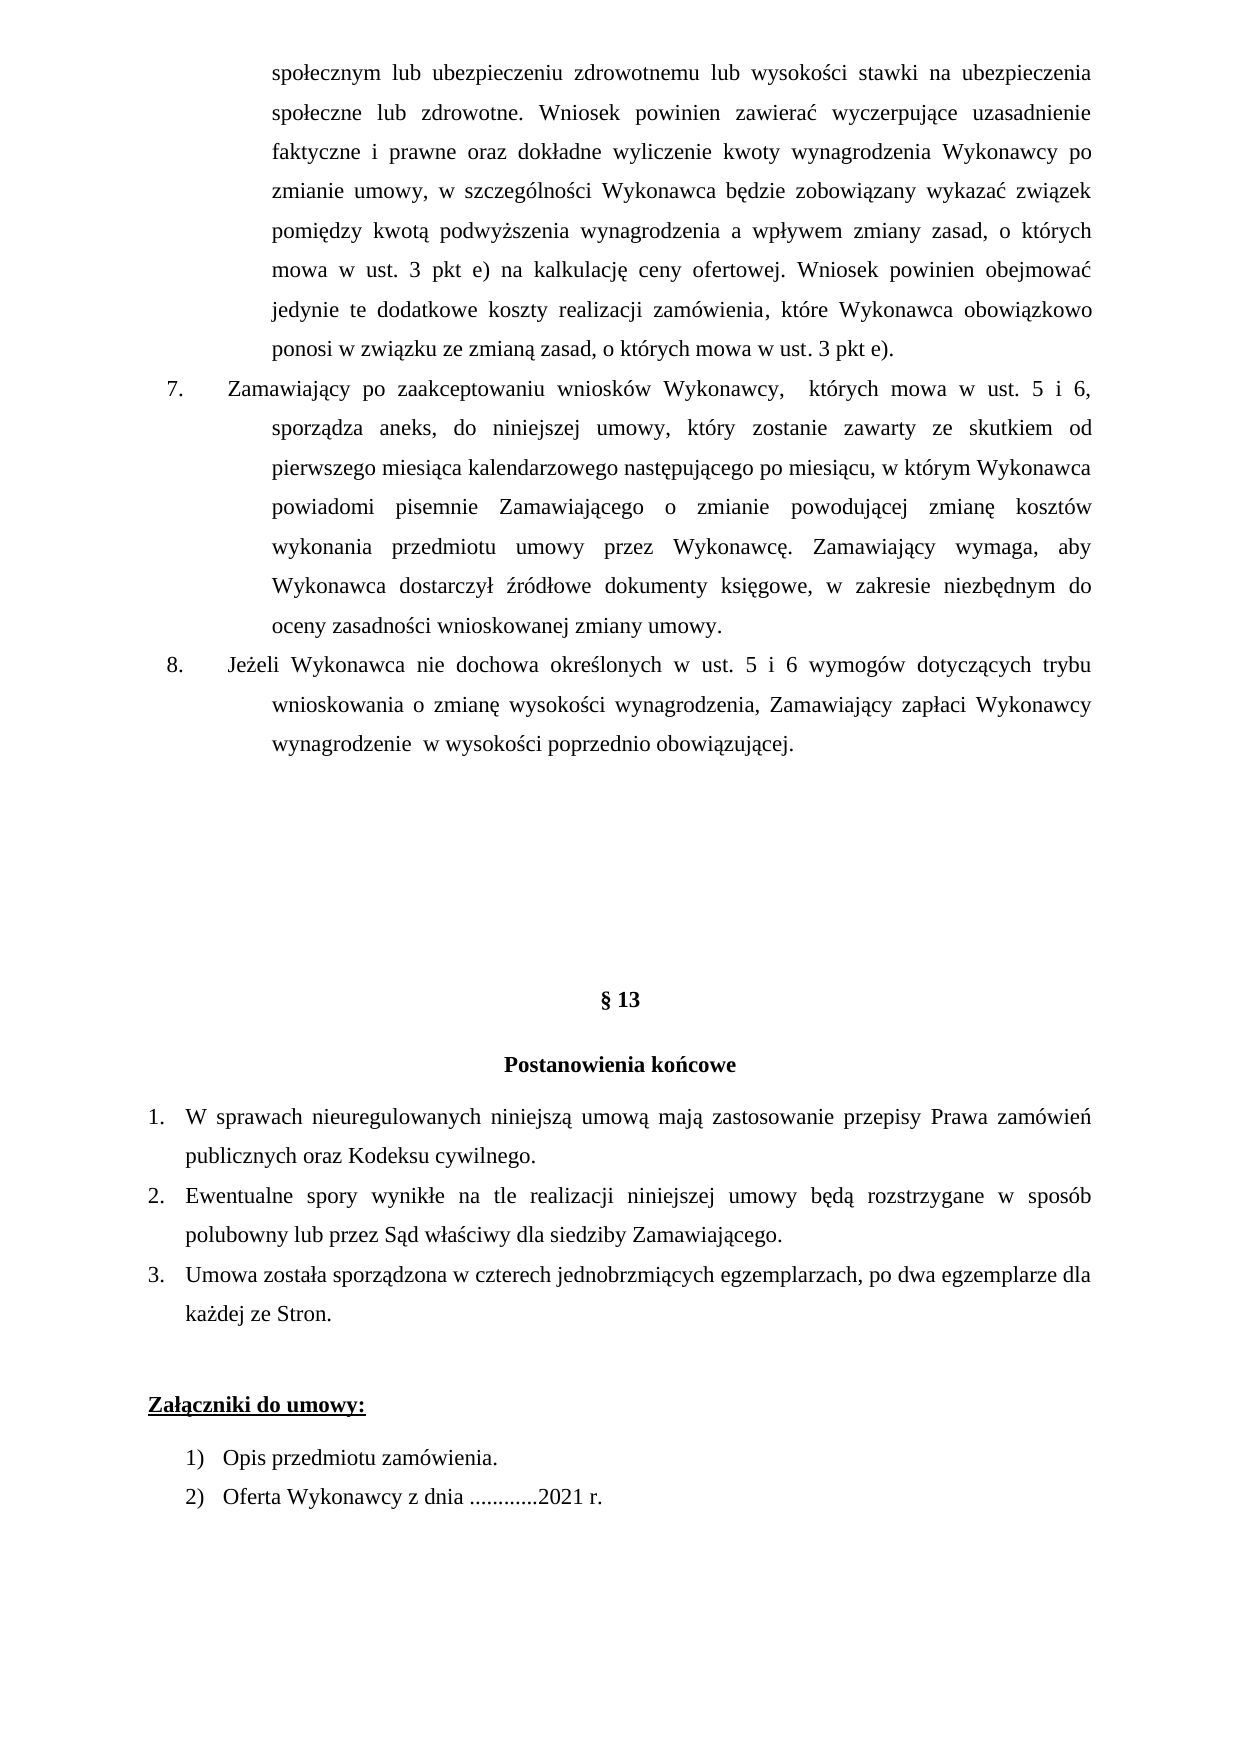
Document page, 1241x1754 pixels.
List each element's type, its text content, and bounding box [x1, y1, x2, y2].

list Jeżeli Wykonawca nie dochowa określonych w ust. 5 i 6 wymogów dotyczących trybu wnioskowania o zmianę wysokości wynagrodzenia, Zamawiający zapłaci Wykonawcy wynagrodzenie w wysokości poprzednio obowiązującej. [166, 651, 1093, 757]
list społecznym lub ubezpieczeniu zdrowotnemu lub wysokości stawki na ubezpieczenia społeczne lub zdrowotne. Wniosek powinien zawierać wyczerpujące uzasadnienie faktyczne i prawne oraz dokładne wyliczenie kwoty wynagrodzenia Wykonawcy po zmianie umowy, w szczególności Wykonawca będzie zobowiązany wykazać związek pomiędzy kwotą podwyższenia wynagrodzenia a wpływem zmiany zasad, o których mowa w ust. 3 pkt e) na kalkulację ceny ofertowej. Wniosek powinien obejmować jedynie te dodatkowe koszty realizacji zamówienia, które Wykonawca obowiązkowo ponosi w związku ze zmianą zasad, o których mowa w ust. 3 pkt e). [166, 59, 1093, 362]
text § 13 [148, 986, 1093, 1013]
list Umowa została sporządzona w czterech jednobrzmiących egzemplarzach, po dwa egzemplarze dla każdej ze Stron. [148, 1261, 1093, 1326]
list Zamawiający po zaakceptowaniu wniosków Wykonawcy, których mowa w ust. 5 i 6, sporządza aneks, do niniejszej umowy, który zostanie zawarty ze skutkiem od pierwszego miesiąca kalendarzowego następującego po miesiącu, w którym Wykonawca powiadomi pisemnie Zamawiającego o zmianie powodującej zmianę kosztów wykonania przedmiotu umowy przez Wykonawcę. Zamawiający wymaga, aby Wykonawca dostarczył źródłowe dokumenty księgowe, w zakresie niezbędnym do oceny zasadności wnioskowanej zmiany umowy. [166, 375, 1093, 638]
list W sprawach nieuregulowanych niniejszą umową mają zastosowanie przepisy Prawa zamówień publicznych oraz Kodeksu cywilnego. [148, 1103, 1093, 1168]
list Oferta Wykonawcy z dnia ............2021 r. [185, 1483, 1093, 1509]
list Opis przedmiotu zamówienia. [185, 1443, 1093, 1470]
list Ewentualne spory wynikłe na tle realizacji niniejszej umowy będą rozstrzygane w sposób polubowny lub przez Sąd właściwy dla siedziby Zamawiającego. [148, 1182, 1093, 1247]
text Załączniki do umowy: [148, 1392, 1093, 1418]
text Postanowienia końcowe [148, 1051, 1093, 1077]
